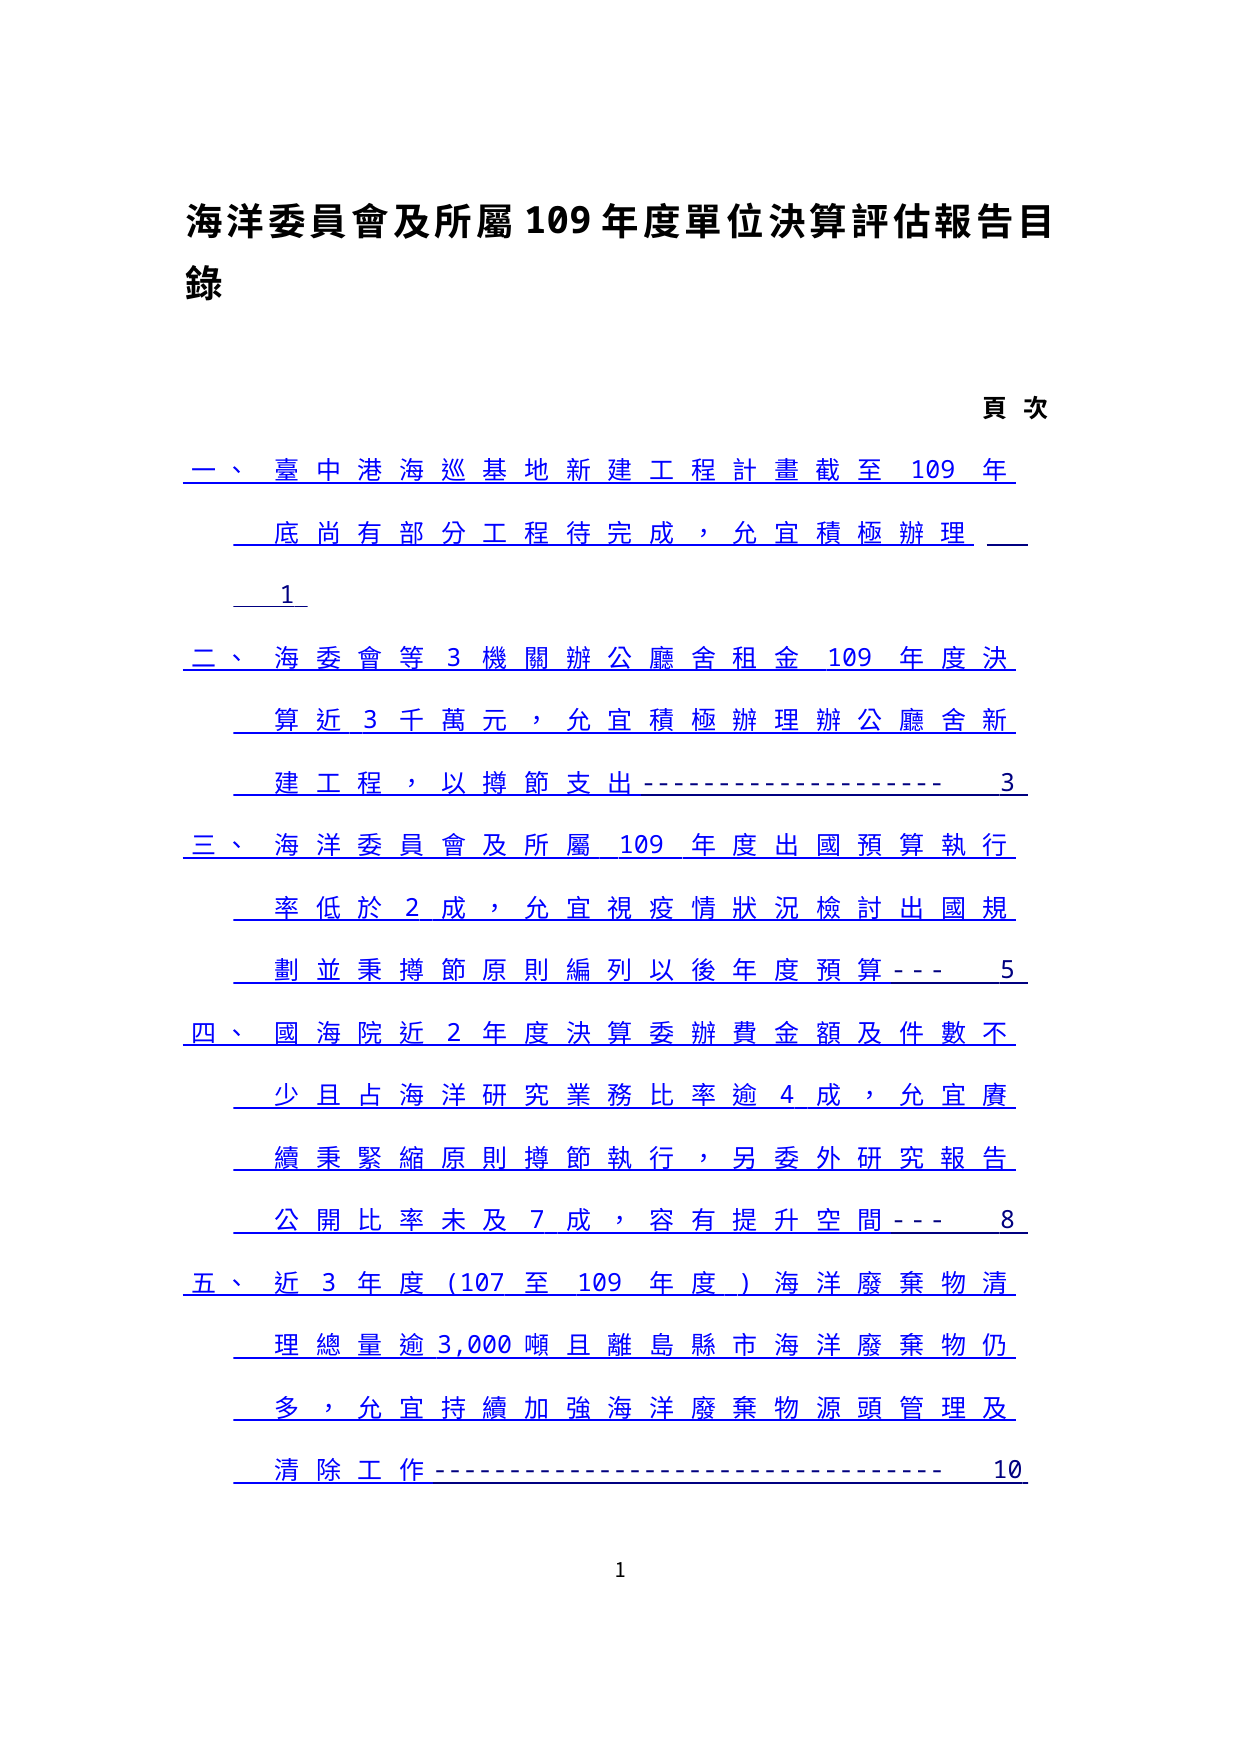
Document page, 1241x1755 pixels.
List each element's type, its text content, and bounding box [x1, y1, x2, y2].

text 二、海委會等3機關辦公廳舍租金109年度決算近3千萬元，允宜積極辦理辦公廳舍新建工程，以撙節支出 3 [183, 615, 1028, 802]
text 頁次 [183, 302, 1058, 427]
text 四、國海院近2年度決算委辦費金額及件數不少且占海洋研究業務比率逾4成，允宜賡續秉緊縮原則撙節執行，另委外研究報告公開比率未及7成，容有提升空間 8 [183, 990, 1028, 1240]
text 五、近3年度(107至109年度)海洋廢棄物清理總量逾3,000噸且離島縣市海洋廢棄物仍多，允宜持續加強海洋廢棄物源頭管理及清除工作 10 [183, 1240, 1028, 1490]
text 海洋委員會及所屬109年度單位決算評估報告目錄 [183, 177, 1058, 302]
text 一、臺中港海巡基地新建工程計畫截至109年底尚有部分工程待完成，允宜積極辦理 1 [183, 427, 1028, 615]
text 三、海洋委員會及所屬109年度出國預算執行率低於2成，允宜視疫情狀況檢討出國規劃並秉撙節原則編列以後年度預算 5 [183, 802, 1028, 990]
